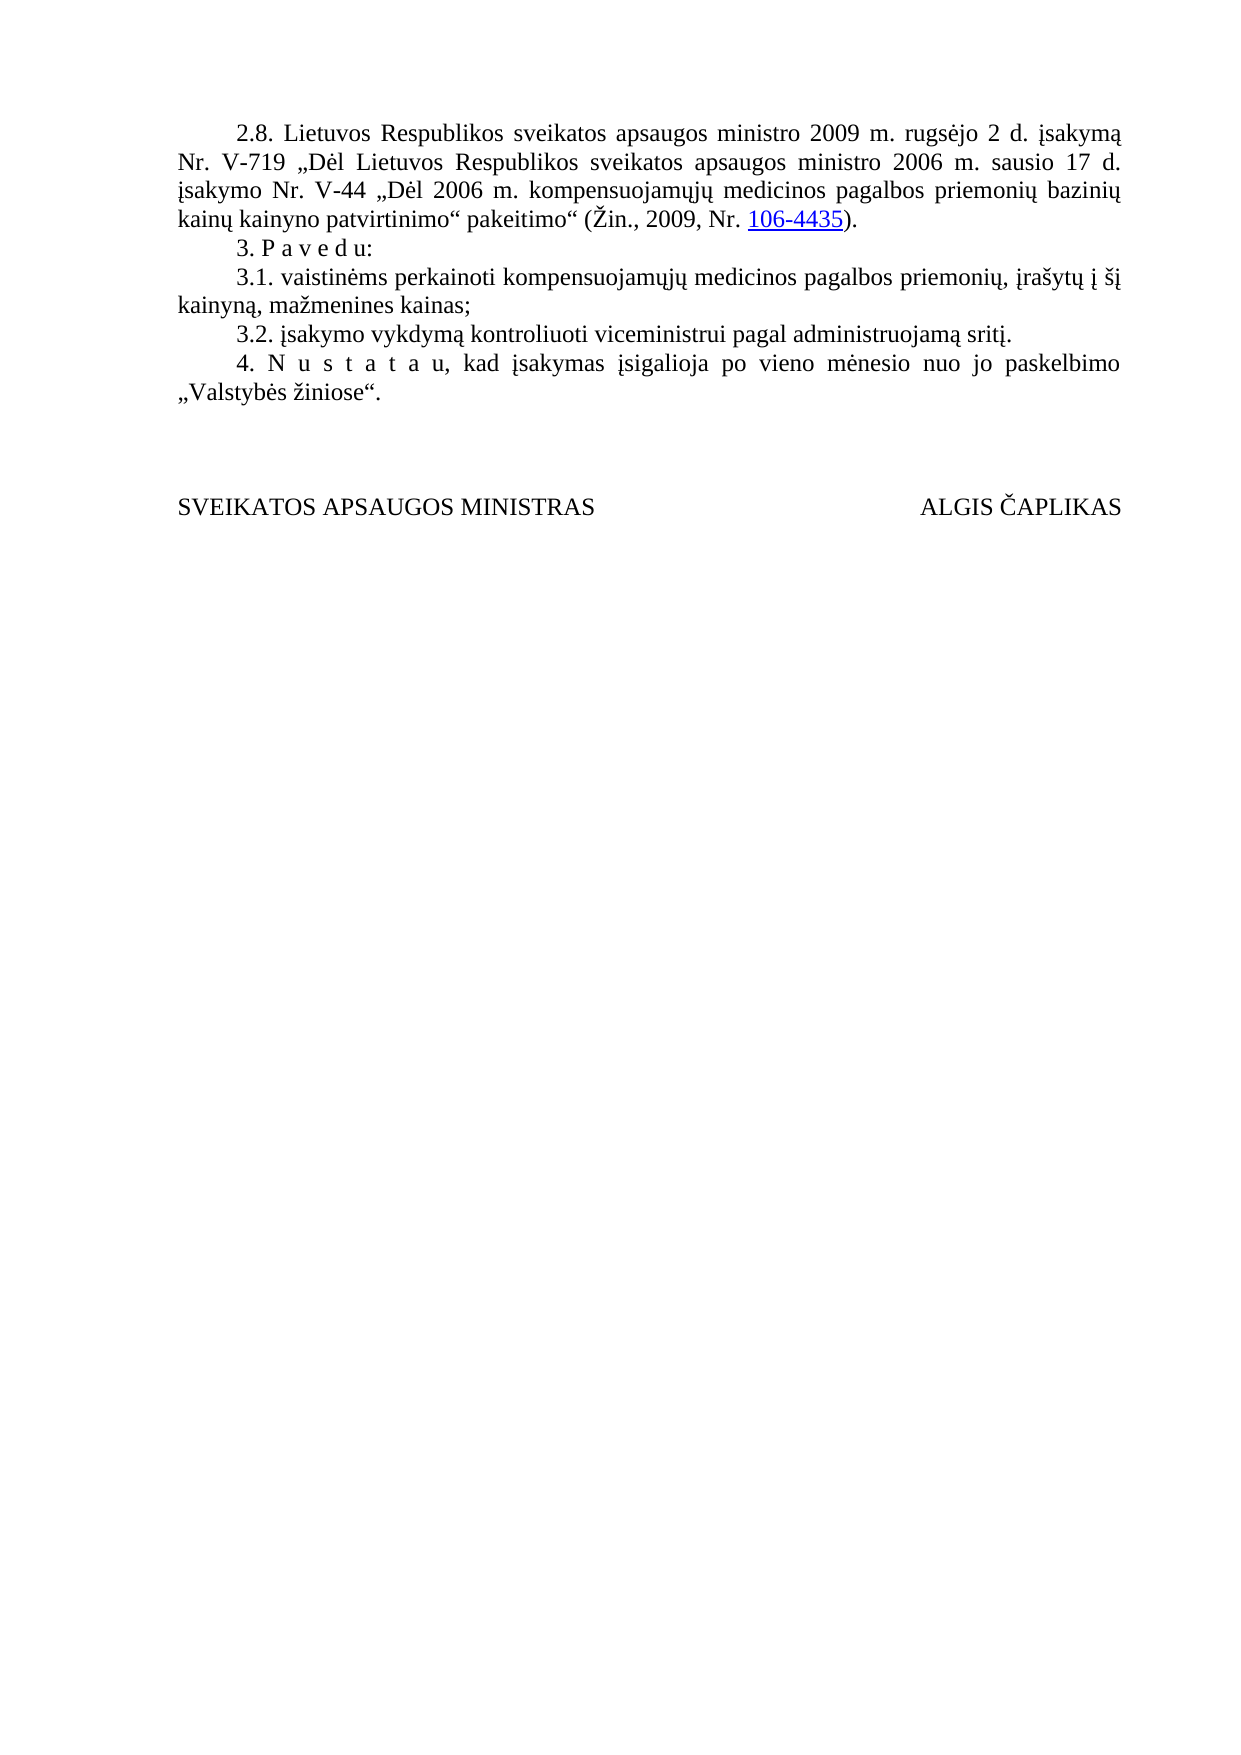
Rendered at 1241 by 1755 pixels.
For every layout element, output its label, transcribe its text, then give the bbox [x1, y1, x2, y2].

text 4. N u s t a t a u, kad įsakymas įsigalioja po vieno mėnesio nuo jo paskelbimo „Valstybės žiniose“. [177, 348, 1122, 406]
text 3. P a v e d u: [177, 233, 1122, 262]
text SVEIKATOS APSAUGOS MINISTRAS ALGIS ČAPLIKAS [177, 492, 1122, 521]
text 2.8. Lietuvos Respublikos sveikatos apsaugos ministro 2009 m. rugsėjo 2 d. įsakymą Nr. V-719 „Dėl Lietuvos Respublikos sveikatos apsaugos ministro 2006 m. sausio 17 d. įsakymo Nr. V-44 „Dėl 2006 m. kompensuojamųjų medicinos pagalbos priemonių bazinių kainų kainyno patvirtinimo“ pakeitimo“ (Žin., 2009, Nr. 106-4435). [177, 118, 1122, 233]
text 3.1. vaistinėms perkainoti kompensuojamųjų medicinos pagalbos priemonių, įrašytų į šį kainyną, mažmenines kainas; [177, 262, 1122, 319]
text 3.2. įsakymo vykdymą kontroliuoti viceministrui pagal administruojamą sritį. [177, 319, 1122, 348]
